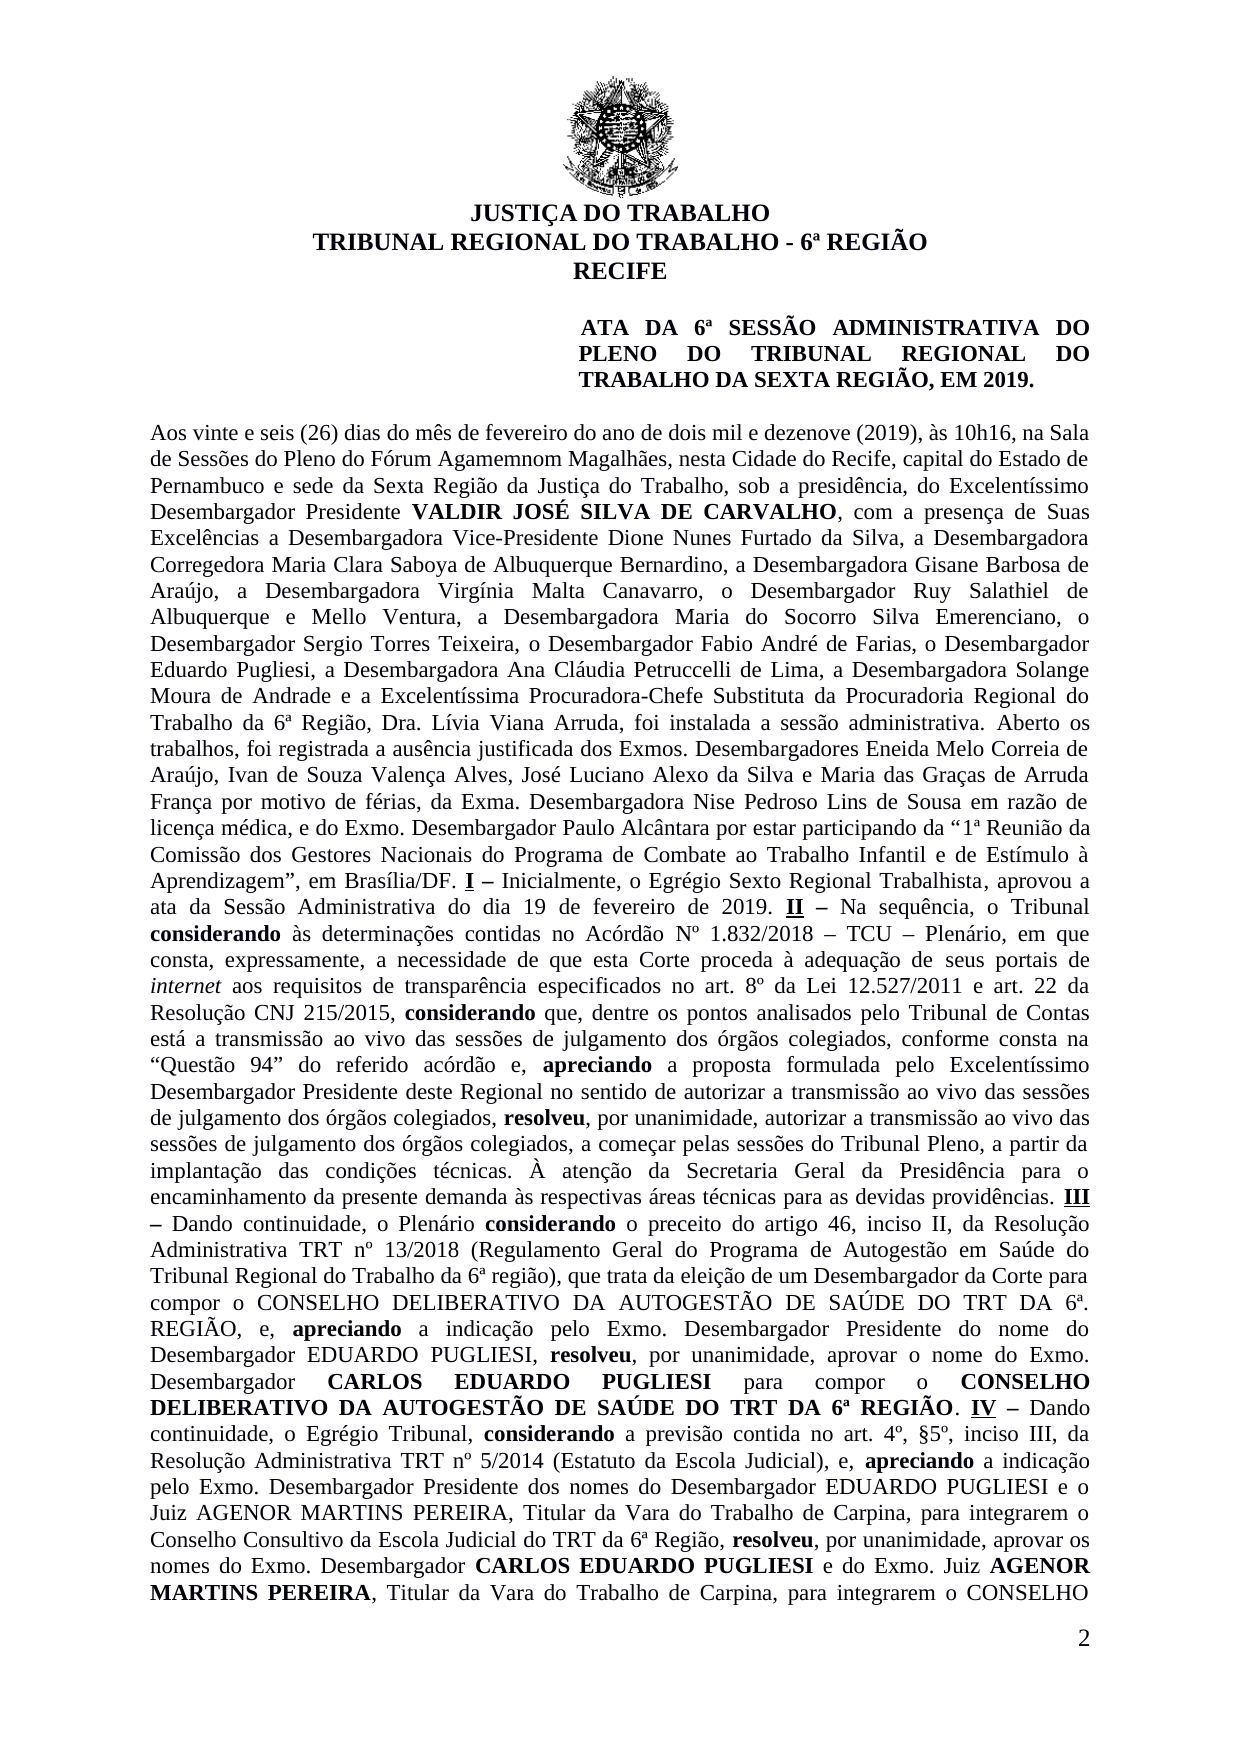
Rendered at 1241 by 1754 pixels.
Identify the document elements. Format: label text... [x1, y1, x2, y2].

picture [560, 73, 681, 199]
text Aos vinte e seis (26) dias do mês de fevereiro do ano de dois mil e dezenove (2019), às 10h16, na Sala de Sessões do Pleno do Fórum Agamemnom Magalhães, nesta Cidade do Recife, capital do Estado de Pernambuco e sede da Sexta Região da Justiça do Trabalho, sob a presidência, do Excelentíssimo Desembargador Presidente VALDIR JOSÉ SILVA DE CARVALHO, com a presença de Suas Excelências a Desembargadora Vice-Presidente Dione Nunes Furtado da Silva, a Desembargadora Corregedora Maria Clara Saboya de Albuquerque Bernardino, a Desembargadora Gisane Barbosa de Araújo, a Desembargadora Virgínia Malta Canavarro, o Desembargador Ruy Salathiel de Albuquerque e Mello Ventura, a Desembargadora Maria do Socorro Silva Emerenciano, o Desembargador Sergio Torres Teixeira, o Desembargador Fabio André de Farias, o Desembargador Eduardo Pugliesi, a Desembargadora Ana Cláudia Petruccelli de Lima, a Desembargadora Solange Moura de Andrade e a Excelentíssima Procuradora-Chefe Substituta da Procuradoria Regional do Trabalho da 6ª Região, Dra. Lívia Viana Arruda, foi instalada a sessão administrativa. Aberto os trabalhos, foi registrada a ausência justificada dos Exmos. Desembargadores Eneida Melo Correia de Araújo, Ivan de Souza Valença Alves, José Luciano Alexo da Silva e Maria das Graças de Arruda França por motivo de férias, da Exma. Desembargadora Nise Pedroso Lins de Sousa em razão de licença médica, e do Exmo. Desembargador Paulo Alcântara por estar participando da “1ª Reunião da Comissão dos Gestores Nacionais do Programa de Combate ao Trabalho Infantil e de Estímulo à Aprendizagem”, em Brasília/DF. I – Inicialmente, o Egrégio Sexto Regional Trabalhista, aprovou a ata da Sessão Administrativa do dia 19 de fevereiro de 2019. II – Na sequência, o Tribunal considerando às determinações contidas no Acórdão Nº 1.832/2018 – TCU – Plenário, em que consta, expressamente, a necessidade de que esta Corte proceda à adequação de seus portais de internet aos requisitos de transparência especificados no art. 8º da Lei 12.527/2011 e art. 22 da Resolução CNJ 215/2015, considerando que, dentre os pontos analisados pelo Tribunal de Contas está a transmissão ao vivo das sessões de julgamento dos órgãos colegiados, conforme consta na “Questão 94” do referido acórdão e, apreciando a proposta formulada pelo Excelentíssimo Desembargador Presidente deste Regional no sentido de autorizar a transmissão ao vivo das sessões de julgamento dos órgãos colegiados, resolveu, por unanimidade, autorizar a transmissão ao vivo das sessões de julgamento dos órgãos colegiados, a começar pelas sessões do Tribunal Pleno, a partir da implantação das condições técnicas. À atenção da Secretaria Geral da Presidência para o encaminhamento da presente demanda às respectivas áreas técnicas para as devidas providências. III – Dando continuidade, o Plenário considerando o preceito do artigo 46, inciso II, da Resolução Administrativa TRT nº 13/2018 (Regulamento Geral do Programa de Autogestão em Saúde do Tribunal Regional do Trabalho da 6ª região), que trata da eleição de um Desembargador da Corte para compor o CONSELHO DELIBERATIVO DA AUTOGESTÃO DE SAÚDE DO TRT DA 6ª. REGIÃO, e, apreciando a indicação pelo Exmo. Desembargador Presidente do nome do Desembargador EDUARDO PUGLIESI, resolveu, por unanimidade, aprovar o nome do Exmo. Desembargador CARLOS EDUARDO PUGLIESI para compor o CONSELHO DELIBERATIVO DA AUTOGESTÃO DE SAÚDE DO TRT DA 6ª REGIÃO. IV – Dando continuidade, o Egrégio Tribunal, considerando a previsão contida no art. 4º, §5º, inciso III, da Resolução Administrativa TRT nº 5/2014 (Estatuto da Escola Judicial), e, apreciando a indicação pelo Exmo. Desembargador Presidente dos nomes do Desembargador EDUARDO PUGLIESI e o Juiz AGENOR MARTINS PEREIRA, Titular da Vara do Trabalho de Carpina, para integrarem o Conselho Consultivo da Escola Judicial do TRT da 6ª Região, resolveu, por unanimidade, aprovar os nomes do Exmo. Desembargador CARLOS EDUARDO PUGLIESI e do Exmo. Juiz AGENOR MARTINS PEREIRA, Titular da Vara do Trabalho de Carpina, para integrarem o CONSELHO [150, 419, 1090, 1605]
text ATA DA 6ª SESSÃO ADMINISTRATIVA DO PLENO DO TRIBUNAL REGIONAL DO TRABALHO DA SEXTA REGIÃO, EM 2019. [578, 313, 1091, 393]
